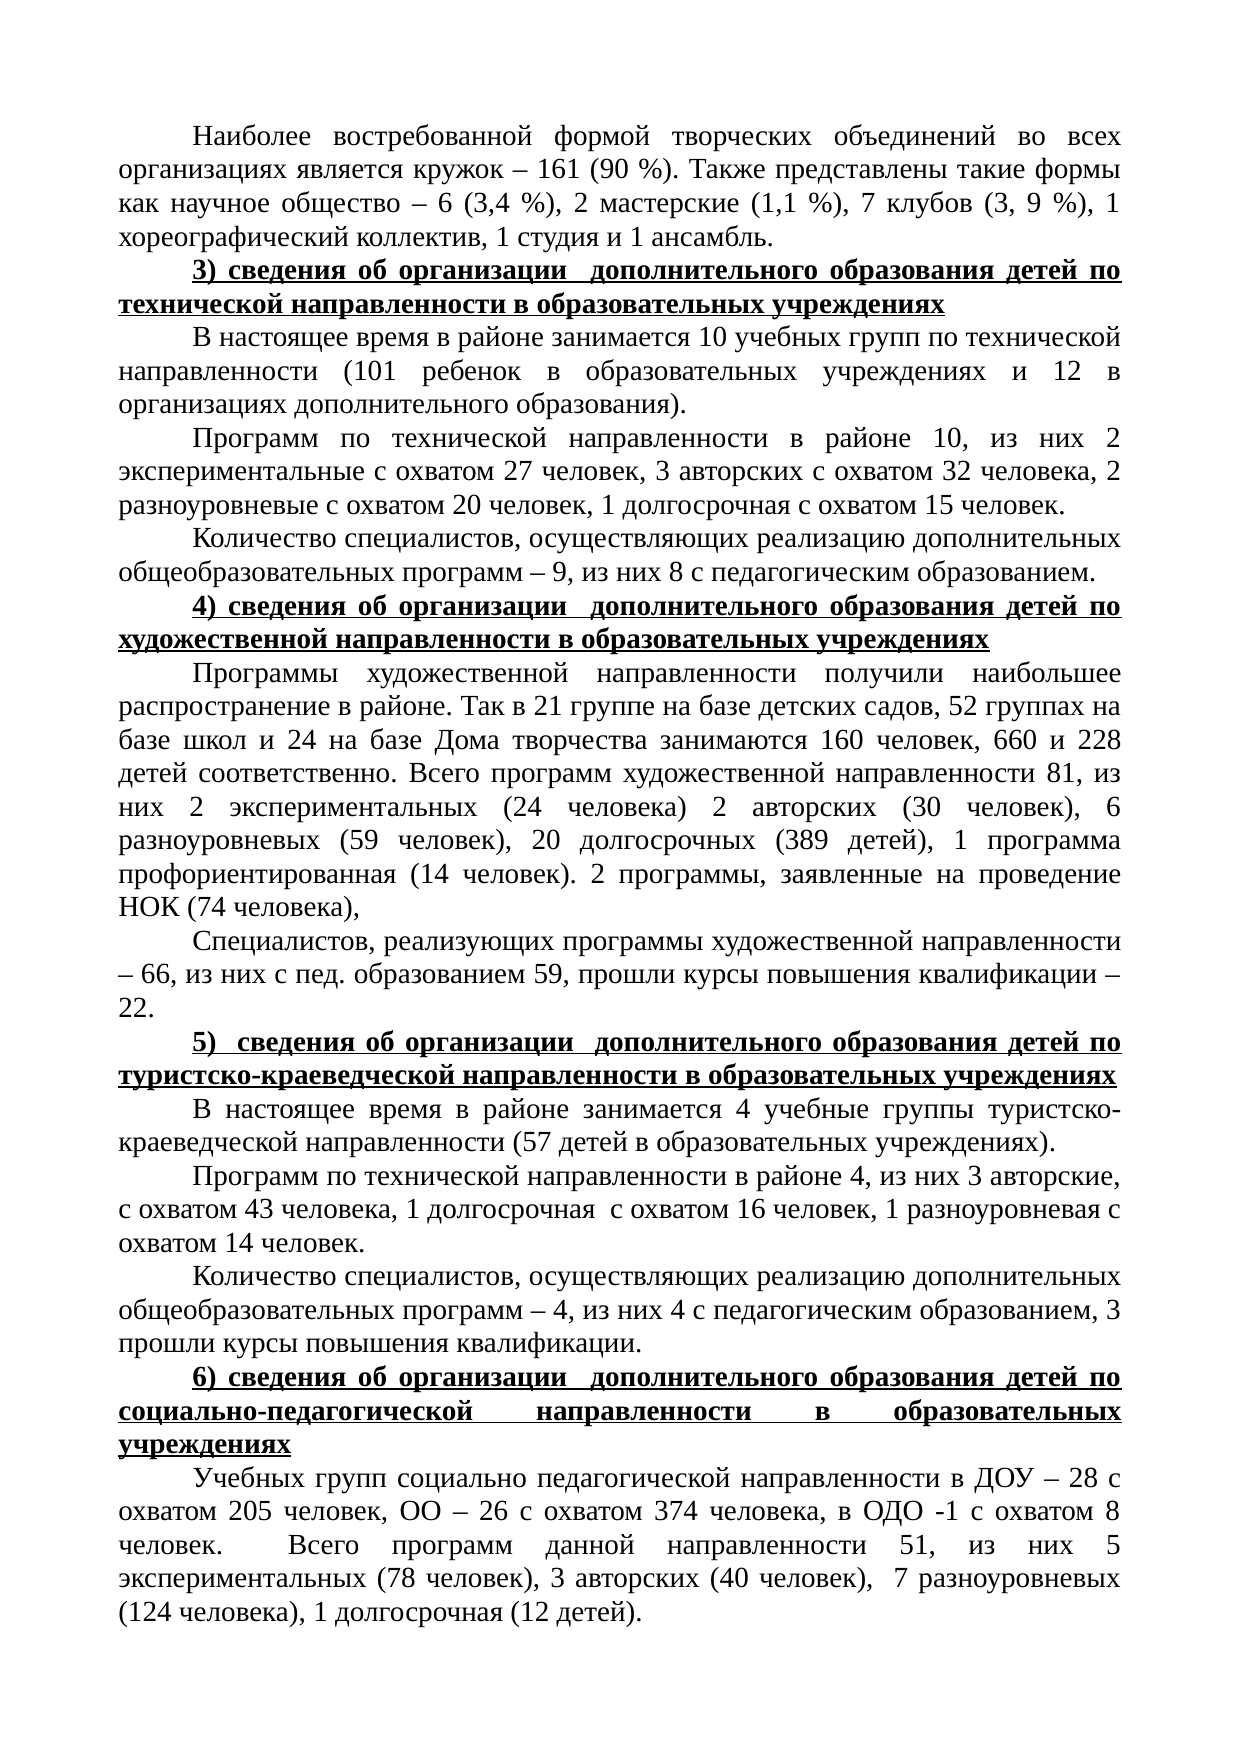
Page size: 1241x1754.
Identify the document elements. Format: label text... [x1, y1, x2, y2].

text 6) сведения об организации дополнительного образования детей по социально-педагогической направленности в образовательных [118, 1359, 1122, 1422]
text Специалистов, реализующих программы художественной направленности – 66, из них с пед. образованием 59, прошли курсы повышения квалификации – 22. [118, 923, 1122, 1024]
text В настоящее время в районе занимается 4 учебные группы туристско-краеведческой направленности (57 детей в образовательных учреждениях). [118, 1091, 1122, 1158]
text 4) сведения об организации дополнительного образования детей по художественной направленности в образовательных учреждениях [118, 588, 1122, 655]
text 3) сведения об организации дополнительного образования детей по технической направленности в образовательных учреждениях [118, 252, 1122, 319]
text В настоящее время в районе занимается 10 учебных групп по технической направленности (101 ребенок в образовательных учреждениях и 12 в организациях дополнительного образования). [118, 319, 1122, 420]
text Программы художественной направленности получили наибольшее распространение в районе. Так в 21 группе на базе детских садов, 52 группах на базе школ и 24 на базе Дома творчества занимаются 160 человек, 660 и 228 детей соответственно. Всего программ художественной направленности 81, из них 2 экспериментальных (24 человека) 2 авторских (30 человек), 6 разноуровневых (59 человек), 20 долгосрочных (389 детей), 1 программа профориентированная (14 человек). 2 программы, заявленные на проведение НОК (74 человека), [118, 655, 1122, 923]
text Наиболее востребованной формой творческих объединений во всех организациях является кружок – 161 (90 %). Также представлены такие формы как научное общество – 6 (3,4 %), 2 мастерские (1,1 %), 7 клубов (3, 9 %), 1 хореографический коллектив, 1 студия и 1 ансамбль. [118, 118, 1122, 252]
text 5) сведения об организации дополнительного образования детей по туристско-краеведческой направленности в образовательных учреждениях [118, 1024, 1122, 1091]
text Количество специалистов, осуществляющих реализацию дополнительных общеобразовательных программ – 4, из них 4 с педагогическим образованием, 3 прошли курсы повышения квалификации. [118, 1258, 1122, 1359]
text учреждениях [118, 1423, 1122, 1460]
text Программ по технической направленности в районе 10, из них 2 экспериментальные с охватом 27 человек, 3 авторских с охватом 32 человека, 2 разноуровневые с охватом 20 человек, 1 долгосрочная с охватом 15 человек. [118, 420, 1122, 521]
text Учебных групп социально педагогической направленности в ДОУ – 28 с охватом 205 человек, ОО – 26 с охватом 374 человека, в ОДО -1 с охватом 8 человек. Всего программ данной направленности 51, из них 5 экспериментальных (78 человек), 3 авторских (40 человек), 7 разноуровневых (124 человека), 1 долгосрочная (12 детей). [118, 1460, 1122, 1627]
text Программ по технической направленности в районе 4, из них 3 авторские, с охватом 43 человека, 1 долгосрочная с охватом 16 человек, 1 разноуровневая с охватом 14 человек. [118, 1158, 1122, 1258]
text Количество специалистов, осуществляющих реализацию дополнительных общеобразовательных программ – 9, из них 8 с педагогическим образованием. [118, 521, 1122, 588]
